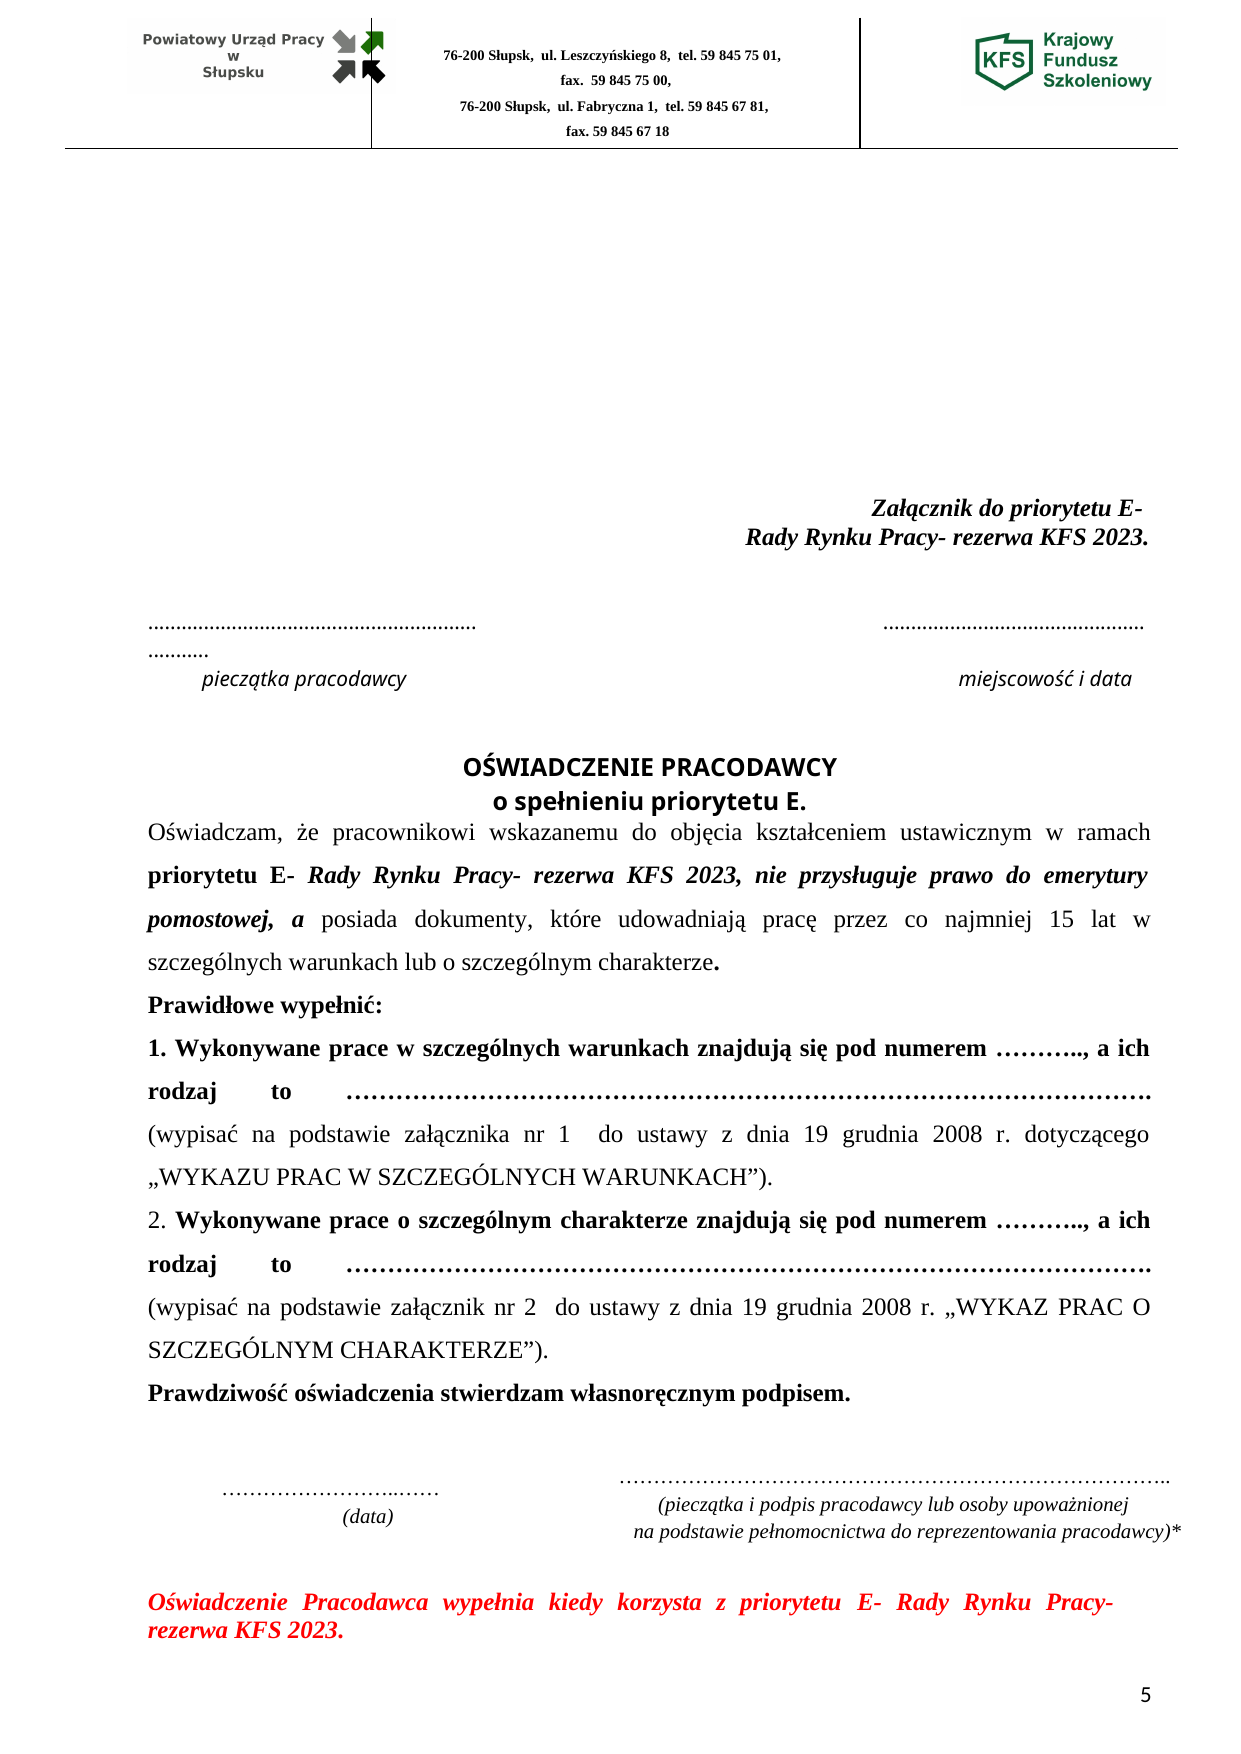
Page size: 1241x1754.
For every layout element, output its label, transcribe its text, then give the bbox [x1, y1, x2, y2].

text ........................................................... .......................................................... [148, 607, 1152, 664]
text OŚWIADCZENIE PRACODAWCY [148, 749, 1152, 783]
table_header …………………………………………………………………….. (pieczątka i podpis pracodawcy lub osoby upoważnionej na podstawie pełnomocnictwa do reprezentowania pracodawcy)* [575, 1464, 1214, 1543]
table_header ……………………..…… (data) [86, 1464, 575, 1543]
text Załącznik do priorytetu E- Rady Rynku Pracy- rezerwa KFS 2023. [148, 493, 1152, 550]
text pieczątka pracodawcy miejscowość i data [148, 664, 1152, 692]
text Prawidłowe wypełnić: [148, 990, 1152, 1019]
text Prawdziwość oświadczenia stwierdzam własnoręcznym podpisem. [148, 1378, 1152, 1407]
text o spełnieniu priorytetu E. [148, 783, 1152, 817]
text Oświadczam, że pracownikowi wskazanemu do objęcia kształceniem ustawicznym w ramach priorytetu E- Rady Rynku Pracy- rezerwa KFS 2023, nie przysługuje prawo do emerytury pomostowej, a posiada dokumenty, które udowadniają pracę przez co najmniej 15 lat w szczególnych warunkach lub o szczególnym charakterze. [148, 817, 1152, 976]
text 2. Wykonywane prace o szczególnym charakterze znajdują się pod numerem ……….., a ich rodzaj to ……………………………………………………………………………………. (wypisać na podstawie załącznik nr 2 do ustawy z dnia 19 grudnia 2008 r. „WYKAZ PRAC O SZCZEGÓLNYM CHARAKTERZE”). [148, 1206, 1152, 1364]
text Oświadczenie Pracodawca wypełnia kiedy korzysta z priorytetu E- Rady Rynku Pracy- rezerwa KFS 2023. [148, 1587, 1116, 1644]
text 1. Wykonywane prace w szczególnych warunkach znajdują się pod numerem ……….., a ich rodzaj to ……………………………………………………………………………………. (wypisać na podstawie załącznika nr 1 do ustawy z dnia 19 grudnia 2008 r. dotyczącego „WYKAZU PRAC W SZCZEGÓLNYCH WARUNKACH”). [148, 1033, 1152, 1191]
